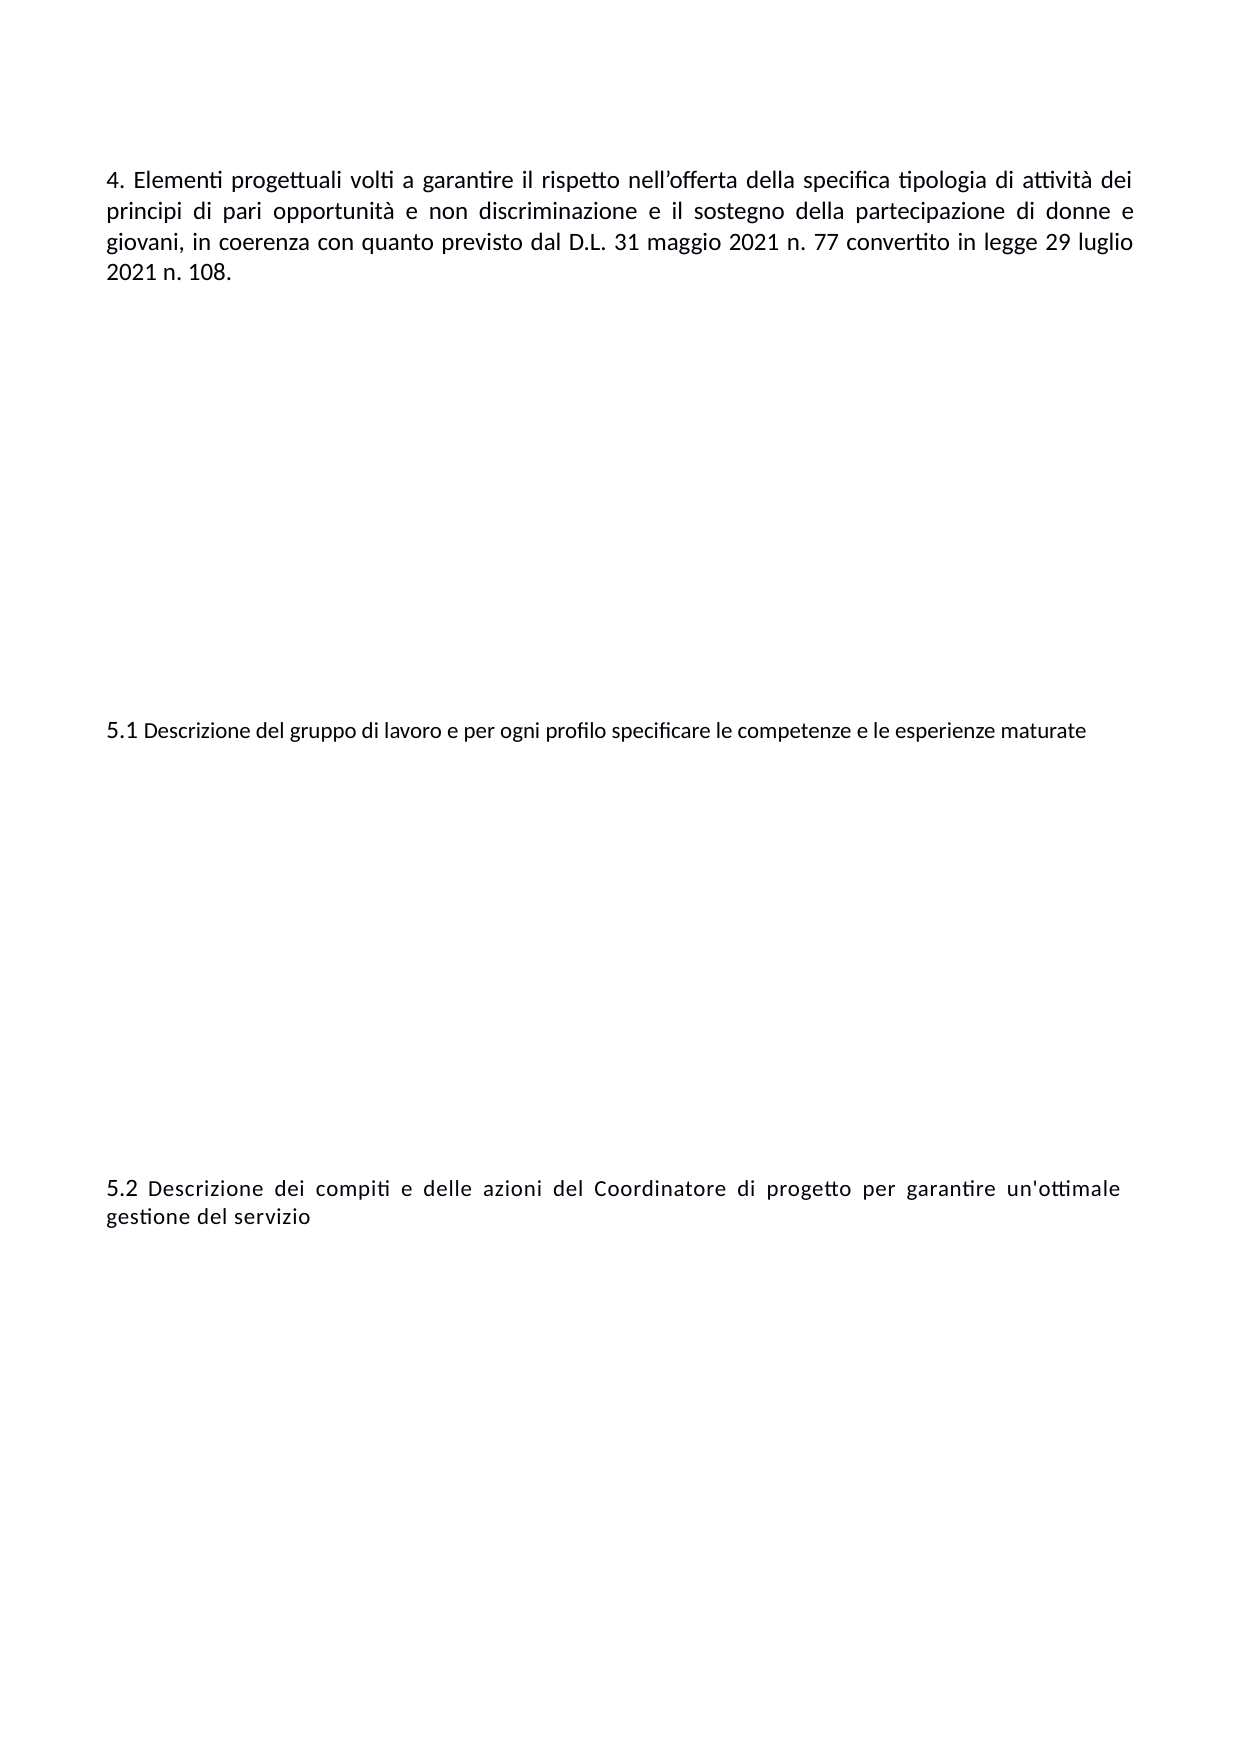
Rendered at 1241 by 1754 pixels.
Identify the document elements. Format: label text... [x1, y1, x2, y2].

list 4. Elementi progettuali volti a garantire il rispetto nell’offerta della specifica tipologia di attività dei principi di pari opportunità e non discriminazione e il sostegno della partecipazione di donne e giovani, in coerenza con quanto previsto dal D.L. 31 maggio 2021 n. 77 convertito in legge 29 luglio 2021 n. 108. [106, 164, 1134, 287]
list 5.1 Descrizione del gruppo di lavoro e per ogni profilo specificare le competenze e le esperienze maturate [106, 714, 1134, 744]
list 5.2 Descrizione dei compiti e delle azioni del Coordinatore di progetto per garantire un'ottimale gestione del servizio [106, 1172, 1122, 1231]
